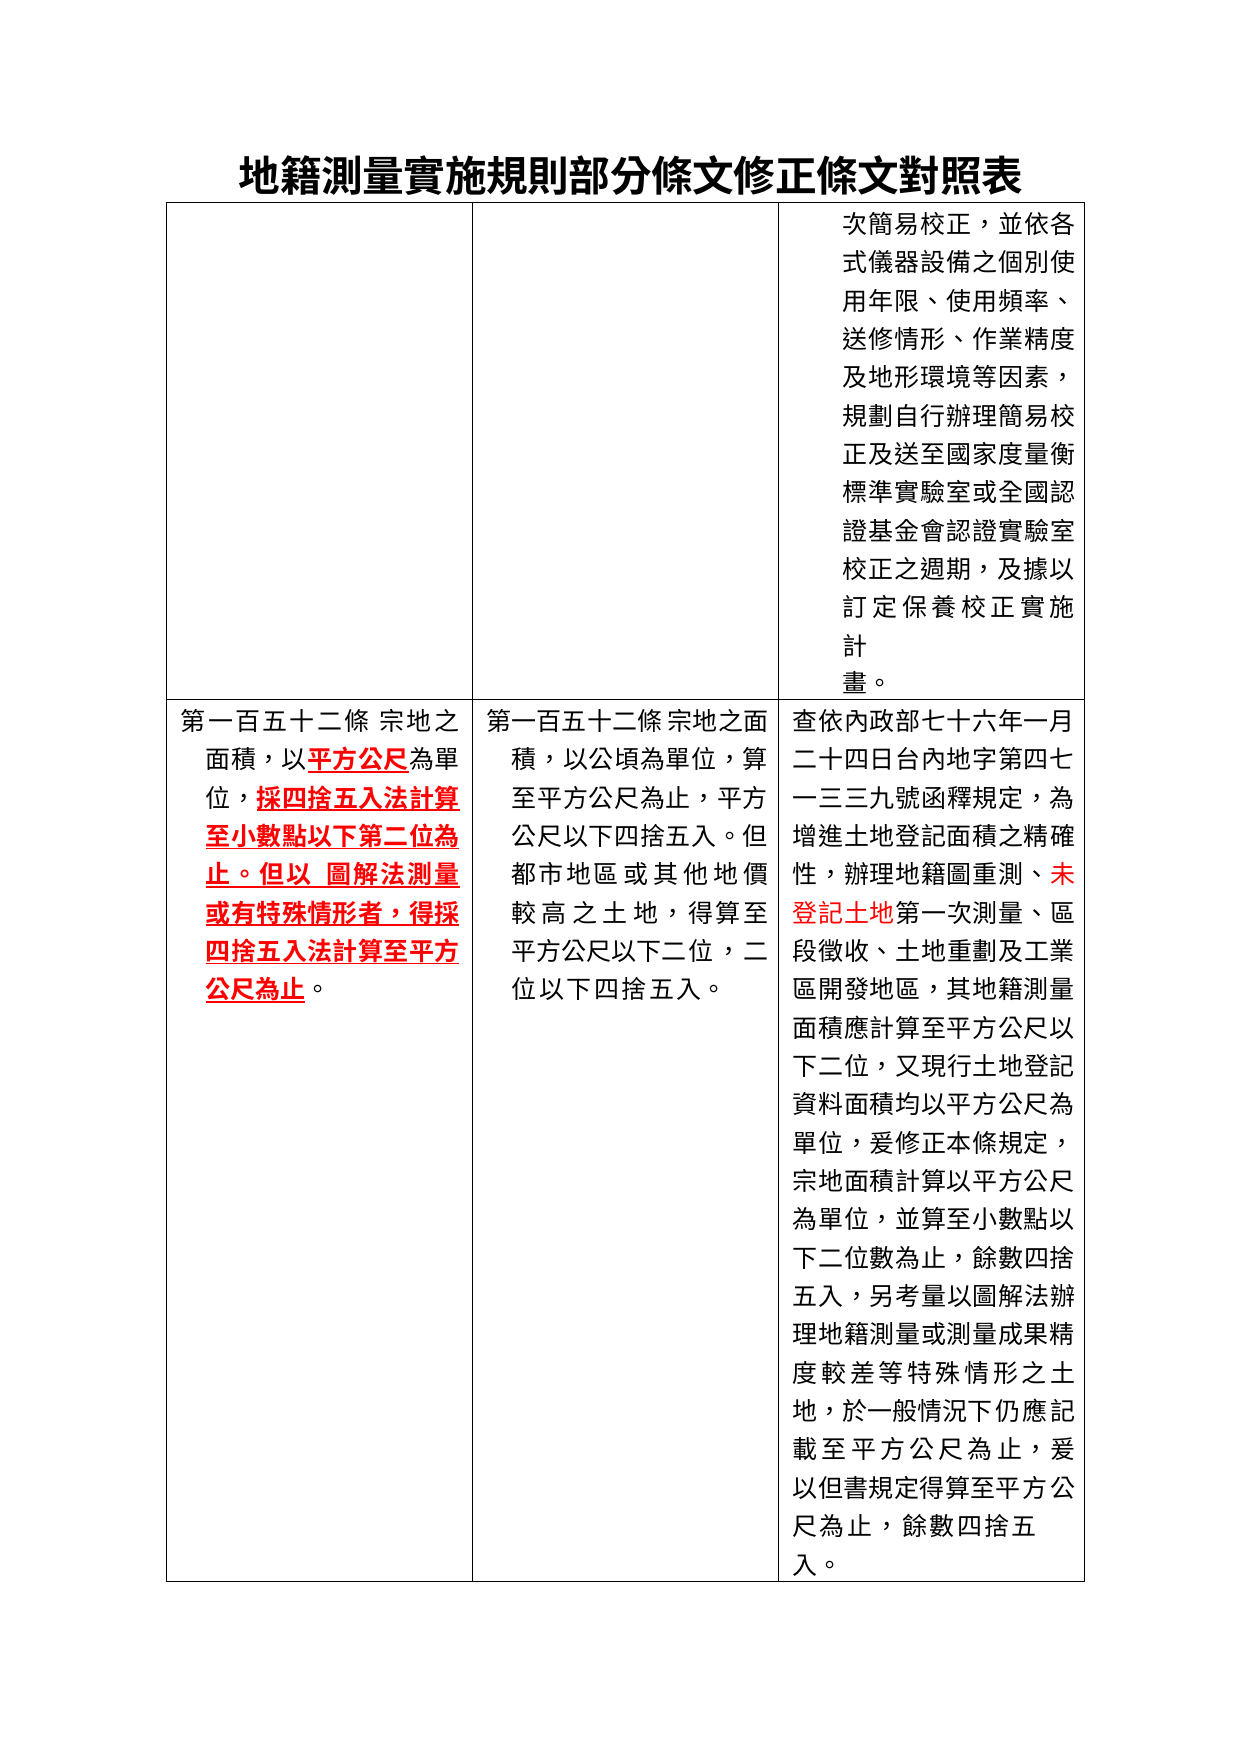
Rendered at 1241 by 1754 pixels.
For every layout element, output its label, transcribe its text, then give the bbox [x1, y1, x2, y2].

table_cell 第一百五十二條 宗地之面積，以平方公尺為單位，採四捨五入法計算至小數點以下第二位為止。但以 圖解法測量或有特殊情形者，得採四捨五入法計算至平方公尺為止。 [167, 700, 472, 1581]
table_header 次簡易校正，並依各式儀器設備之個別使用年限、使用頻率、送修情形、作業精度及地形環境等因素，規劃自行辦理簡易校正及送至國家度量衡標準實驗室或全國認證基金會認證實驗室校正之週期，及據以訂定保養校正實施計 畫。 [779, 203, 1084, 699]
table_header [167, 203, 472, 699]
text 地籍測量實施規則部分條文修正條文對照表 [238, 150, 1109, 202]
table_cell 查依內政部七十六年一月二十四日台內地字第四七一三三九號函釋規定，為增進土地登記面積之精確性，辦理地籍圖重測、未登記土地第一次測量、區段徵收、土地重劃及工業區開發地區，其地籍測量面積應計算至平方公尺以下二位，又現行土地登記資料面積均以平方公尺為單位，爰修正本條規定，宗地面積計算以平方公尺為單位，並算至小數點以下二位數為止，餘數四捨五入，另考量以圖解法辦理地籍測量或測量成果精度較差等特殊情形之土地，於一般情況下仍應記載至平方公尺為止，爰以但書規定得算至平方公尺為止，餘數四捨五 入。 [779, 700, 1084, 1581]
table_cell 第一百五十二條 宗地之面積，以公頃為單位，算至平方公尺為止，平方公尺以下四捨五入。但都市地區或其他地價較高之土地，得算至平方公尺以下二位，二位以下四捨五入。 [473, 700, 778, 1581]
table_header [473, 203, 778, 699]
